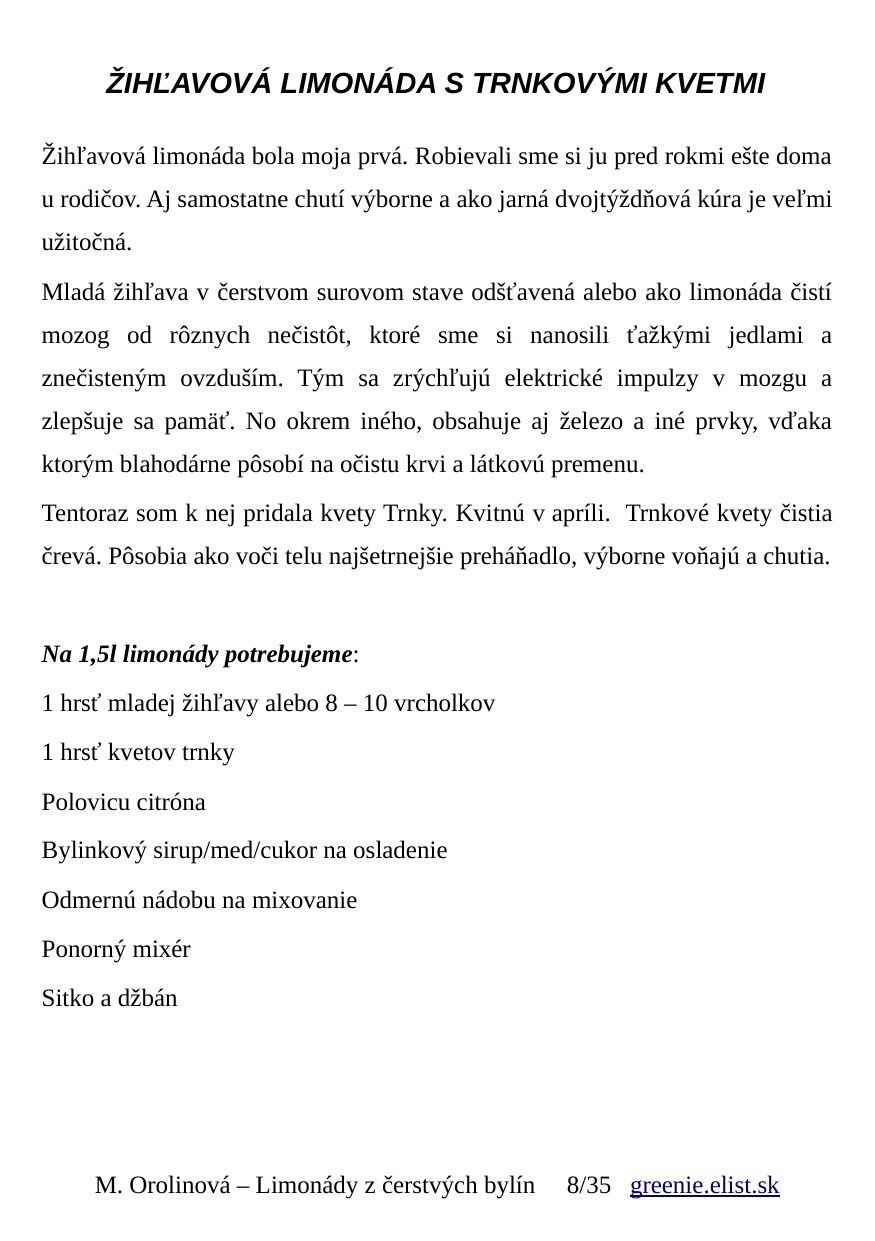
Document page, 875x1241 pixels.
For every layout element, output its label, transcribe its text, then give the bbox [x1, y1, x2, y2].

text Polovicu citróna [41, 787, 833, 815]
text Bylinkový sirup/med/cukor na osladenie [41, 836, 833, 864]
text 1 hrsť kvetov trnky [41, 737, 833, 766]
text Ponorný mixér [41, 934, 833, 962]
text Tentoraz som k nej pridala kvety Trnky. Kvitnú v apríli. Trnkové kvety čistia črevá. Pôsobia ako voči telu najšetrnejšie preháňadlo, výborne voňajú a chutia. [41, 498, 833, 570]
text Žihľavová limonáda bola moja prvá. Robievali sme si ju pred rokmi ešte doma u rodičov. Aj samostatne chutí výborne a ako jarná dvojtýždňová kúra je veľmi užitočná. [41, 141, 833, 256]
text 1 hrsť mladej žihľavy alebo 8 – 10 vrcholkov [41, 688, 833, 717]
text Mladá žihľava v čerstvom surovom stave odšťavená alebo ako limonáda čistí mozog od rôznych nečistôt, ktoré sme si nanosili ťažkými jedlami a znečisteným ovzduším. Tým sa zrýchľujú elektrické impulzy v mozgu a zlepšuje sa pamäť. No okrem iného, obsahuje aj železo a iné prvky, vďaka ktorým blahodárne pôsobí na očistu krvi a látkovú premenu. [41, 277, 833, 478]
text Sitko a džbán [41, 983, 833, 1012]
text Na 1,5l limonády potrebujeme: [41, 639, 833, 668]
subtitle ŽIHĽAVOVÁ LIMONÁDA S TRNKOVÝMI KVETMI [41, 66, 833, 100]
text Odmernú nádobu na mixovanie [41, 885, 833, 913]
